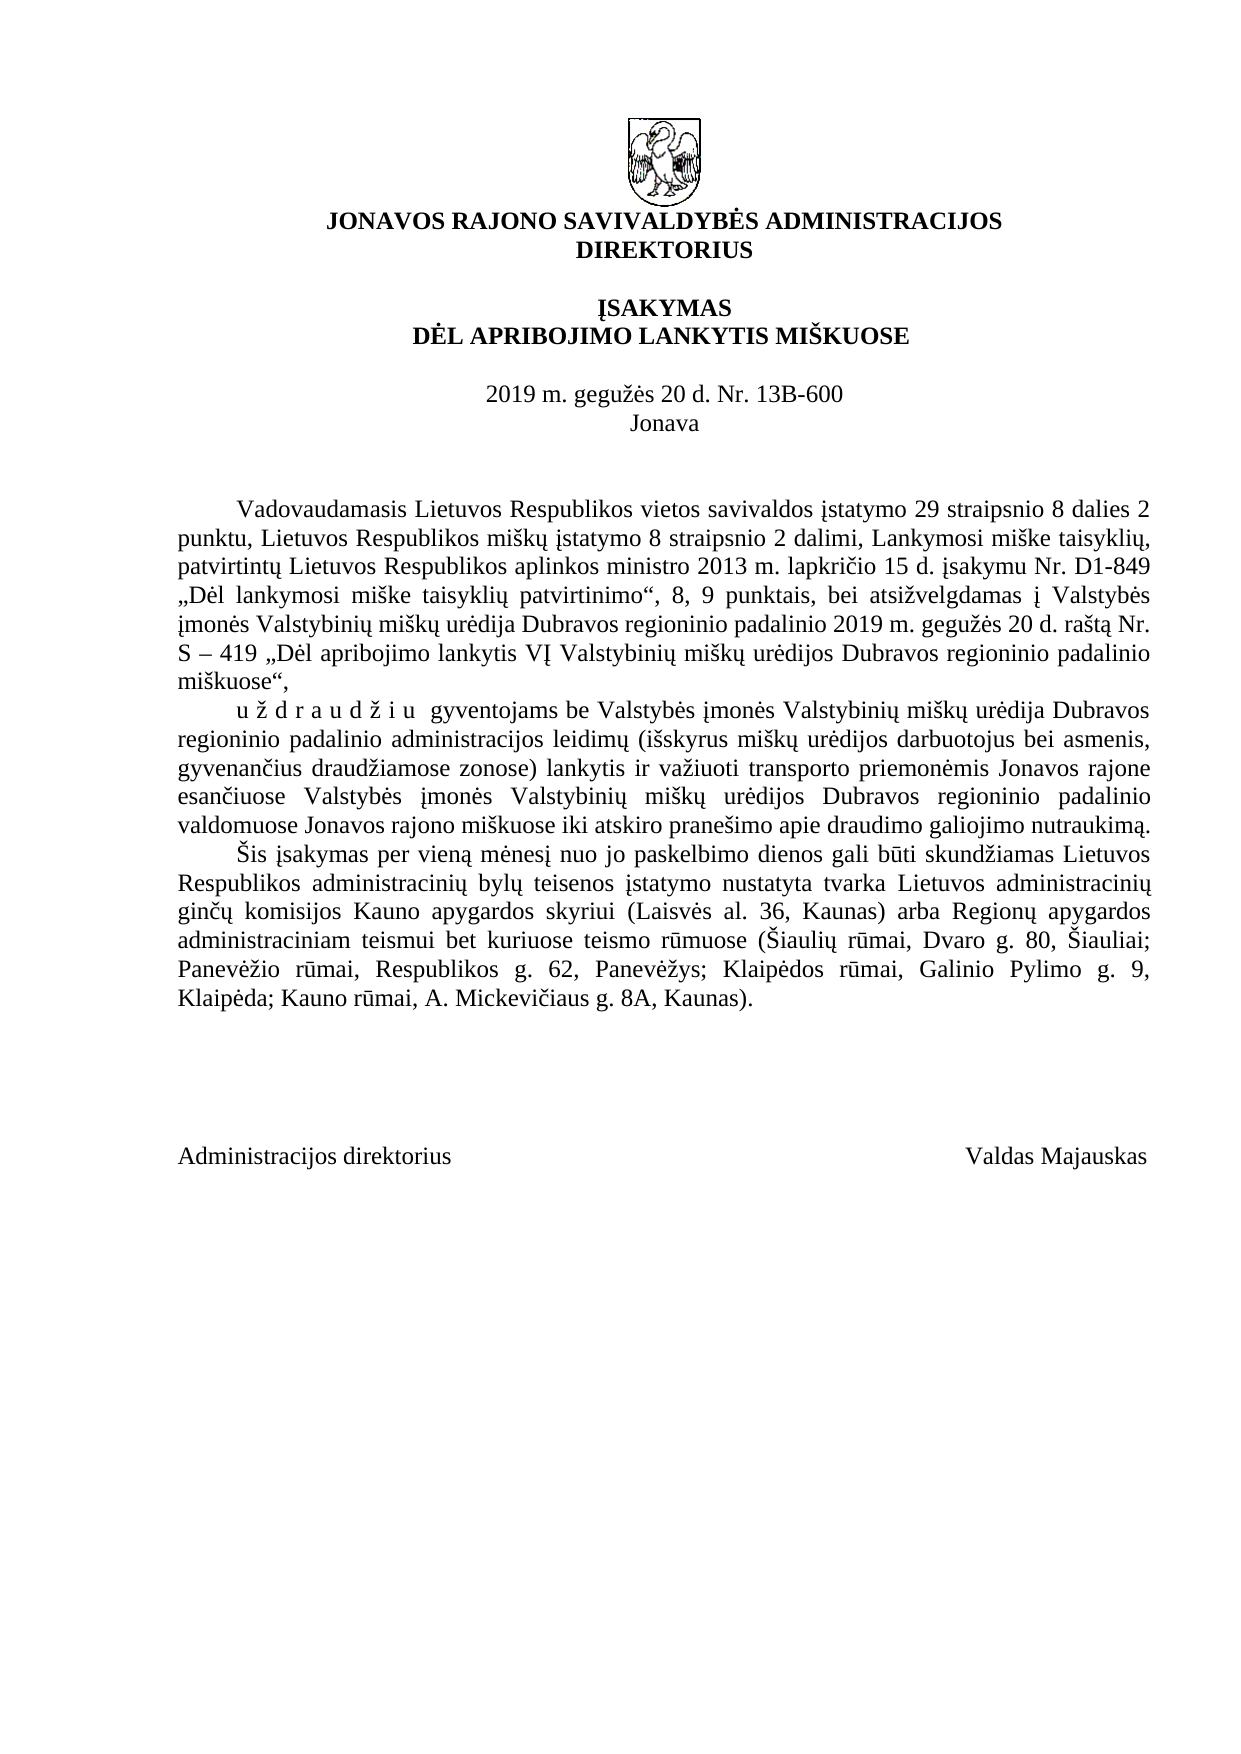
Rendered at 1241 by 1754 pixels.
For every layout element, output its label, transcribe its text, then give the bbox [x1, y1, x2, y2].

text u ž d r a u d ž i u gyventojams be Valstybės įmonės Valstybinių miškų urėdija Dubravos regioninio padalinio administracijos leidimų (išskyrus miškų urėdijos darbuotojus bei asmenis, gyvenančius draudžiamose zonose) lankytis ir važiuoti transporto priemonėmis Jonavos rajone esančiuose Valstybės įmonės Valstybinių miškų urėdijos Dubravos regioninio padalinio valdomuose Jonavos rajono miškuose iki atskiro pranešimo apie draudimo galiojimo nutraukimą. [177, 695, 1152, 839]
text Šis įsakymas per vieną mėnesį nuo jo paskelbimo dienos gali būti skundžiamas Lietuvos Respublikos administracinių bylų teisenos įstatymo nustatyta tvarka Lietuvos administracinių ginčų komisijos Kauno apygardos skyriui (Laisvės al. 36, Kaunas) arba Regionų apygardos administraciniam teismui bet kuriuose teismo rūmuose (Šiaulių rūmai, Dvaro g. 80, Šiauliai; Panevėžio rūmai, Respublikos g. 62, Panevėžys; Klaipėdos rūmai, Galinio Pylimo g. 9, Klaipėda; Kauno rūmai, A. Mickevičiaus g. 8A, Kaunas). [177, 839, 1152, 1011]
text DĖL APRIBOJIMO LANKYTIS MIŠKUOSE [177, 321, 1152, 350]
text Administracijos direktorius Valdas Majauskas [177, 1141, 1152, 1169]
text ĮSAKYMAS [177, 293, 1152, 321]
text 2019 m. gegužės 20 d. Nr. 13B-600 [177, 379, 1152, 408]
text JONAVOS RAJONO SAVIVALDYBĖS ADMINISTRACIJOS DIREKTORIUS [177, 206, 1152, 264]
text Jonava [177, 408, 1152, 436]
text Vadovaudamasis Lietuvos Respublikos vietos savivaldos įstatymo 29 straipsnio 8 dalies 2 punktu, Lietuvos Respublikos miškų įstatymo 8 straipsnio 2 dalimi, Lankymosi miške taisyklių, patvirtintų Lietuvos Respublikos aplinkos ministro 2013 m. lapkričio 15 d. įsakymu Nr. D1-849 „Dėl lankymosi miške taisyklių patvirtinimo“, 8, 9 punktais, bei atsižvelgdamas į Valstybės įmonės Valstybinių miškų urėdija Dubravos regioninio padalinio 2019 m. gegužės 20 d. raštą Nr. S – 419 „Dėl apribojimo lankytis VĮ Valstybinių miškų urėdijos Dubravos regioninio padalinio miškuose“, [177, 494, 1152, 695]
